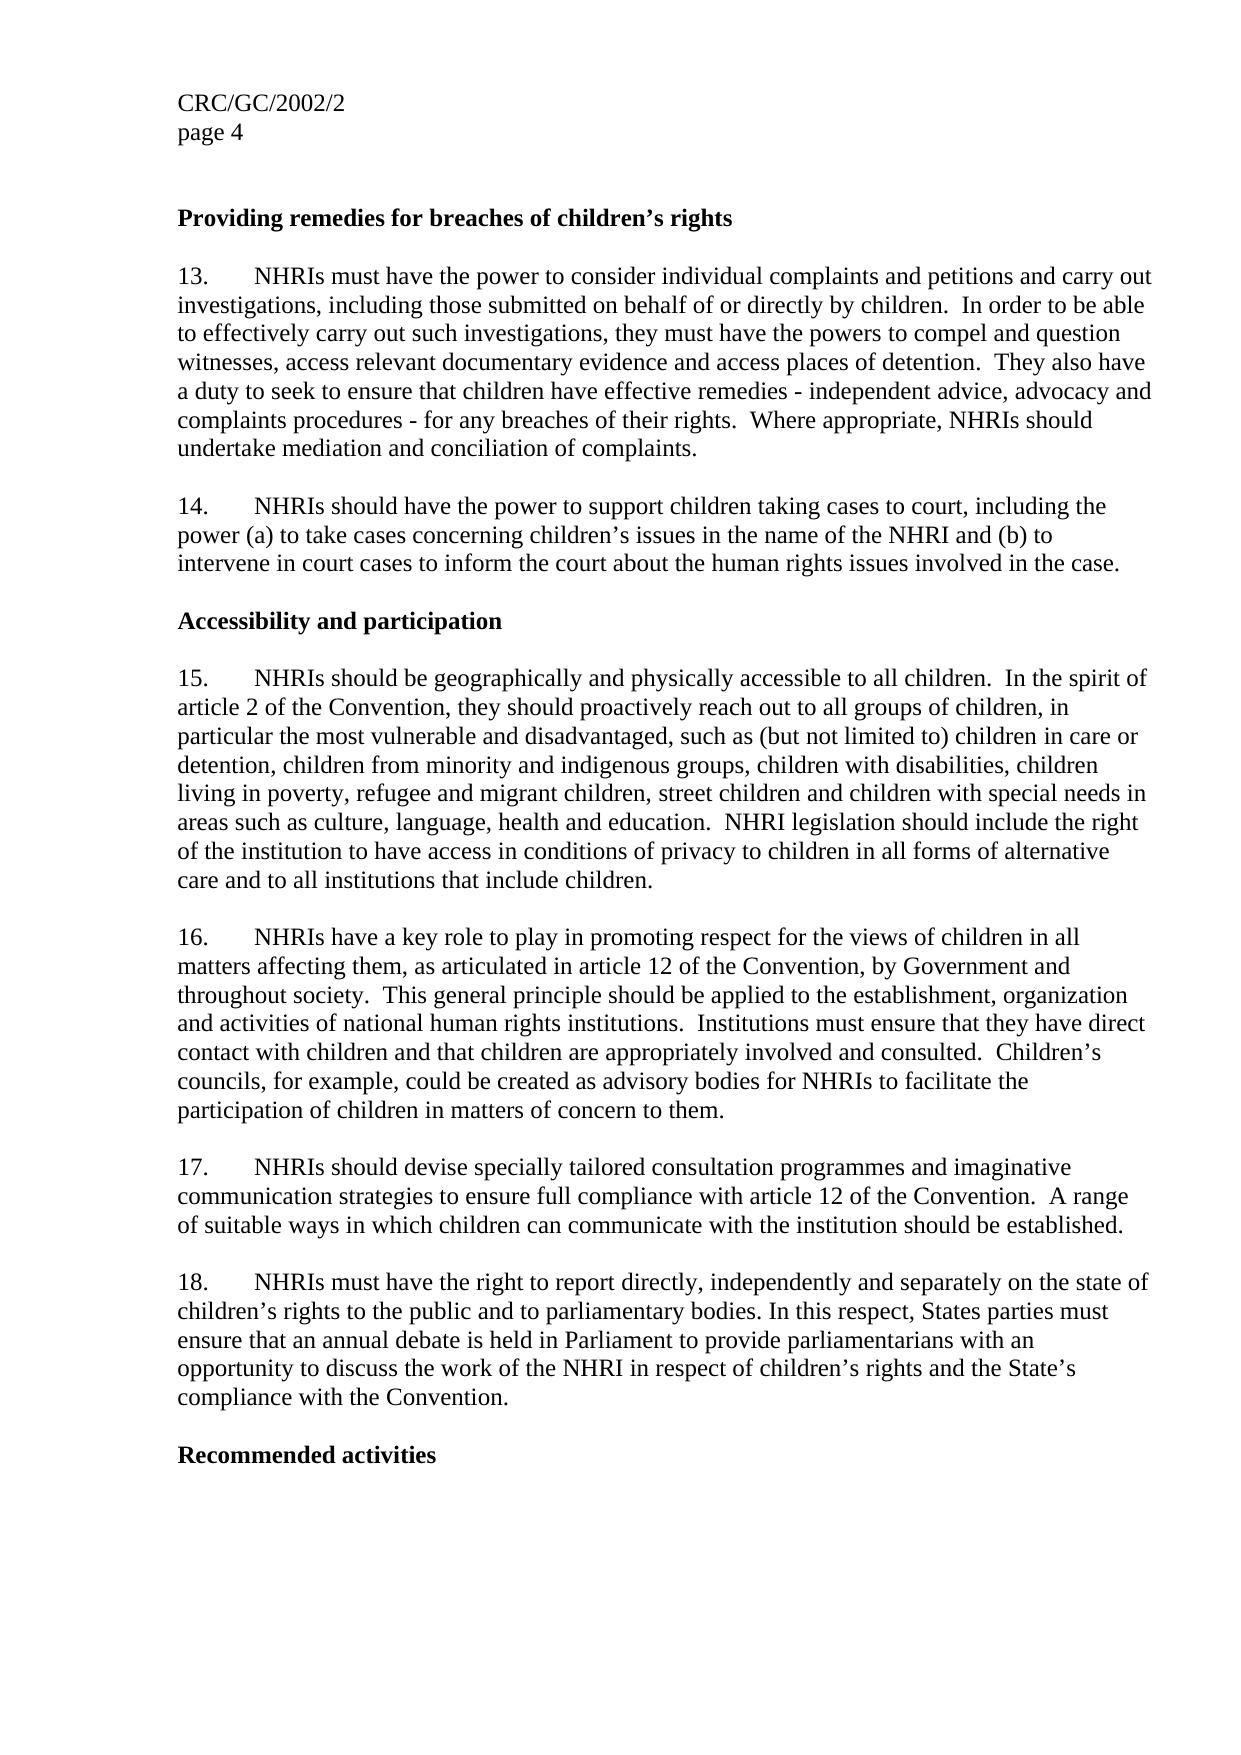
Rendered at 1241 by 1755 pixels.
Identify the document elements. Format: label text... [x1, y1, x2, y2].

list NHRIs should devise specially tailored consultation programmes and imaginative communication strategies to ensure full compliance with article 12 of the Convention. A range of suitable ways in which children can communicate with the institution should be established. [177, 1152, 1152, 1238]
subtitle Recommended activities [177, 1440, 1152, 1468]
subtitle Providing remedies for breaches of children’s rights [177, 203, 1152, 232]
list NHRIs should be geographically and physically accessible to all children. In the spirit of article 2 of the Convention, they should proactively reach out to all groups of children, in particular the most vulnerable and disadvantaged, such as (but not limited to) children in care or detention, children from minority and indigenous groups, children with disabilities, children living in poverty, refugee and migrant children, street children and children with special needs in areas such as culture, language, health and education. NHRI legislation should include the right of the institution to have access in conditions of privacy to children in all forms of alternative care and to all institutions that include children. [177, 663, 1152, 893]
subtitle Accessibility and participation [177, 606, 1152, 635]
list NHRIs have a key role to play in promoting respect for the views of children in all matters affecting them, as articulated in article 12 of the Convention, by Government and throughout society. This general principle should be applied to the establishment, organization and activities of national human rights institutions. Institutions must ensure that they have direct contact with children and that children are appropriately involved and consulted. Children’s councils, for example, could be created as advisory bodies for NHRIs to facilitate the participation of children in matters of concern to them. [177, 922, 1152, 1123]
list NHRIs should have the power to support children taking cases to court, including the power (a) to take cases concerning children’s issues in the name of the NHRI and (b) to intervene in court cases to inform the court about the human rights issues involved in the case. [177, 491, 1152, 577]
list NHRIs must have the right to report directly, independently and separately on the state of children’s rights to the public and to parliamentary bodies. In this respect, States parties must ensure that an annual debate is held in Parliament to provide parliamentarians with an opportunity to discuss the work of the NHRI in respect of children’s rights and the State’s compliance with the Convention. [177, 1267, 1152, 1411]
list NHRIs must have the power to consider individual complaints and petitions and carry out investigations, including those submitted on behalf of or directly by children. In order to be able to effectively carry out such investigations, they must have the powers to compel and question witnesses, access relevant documentary evidence and access places of detention. They also have a duty to seek to ensure that children have effective remedies - independent advice, advocacy and complaints procedures - for any breaches of their rights. Where appropriate, NHRIs should undertake mediation and conciliation of complaints. [177, 261, 1152, 462]
